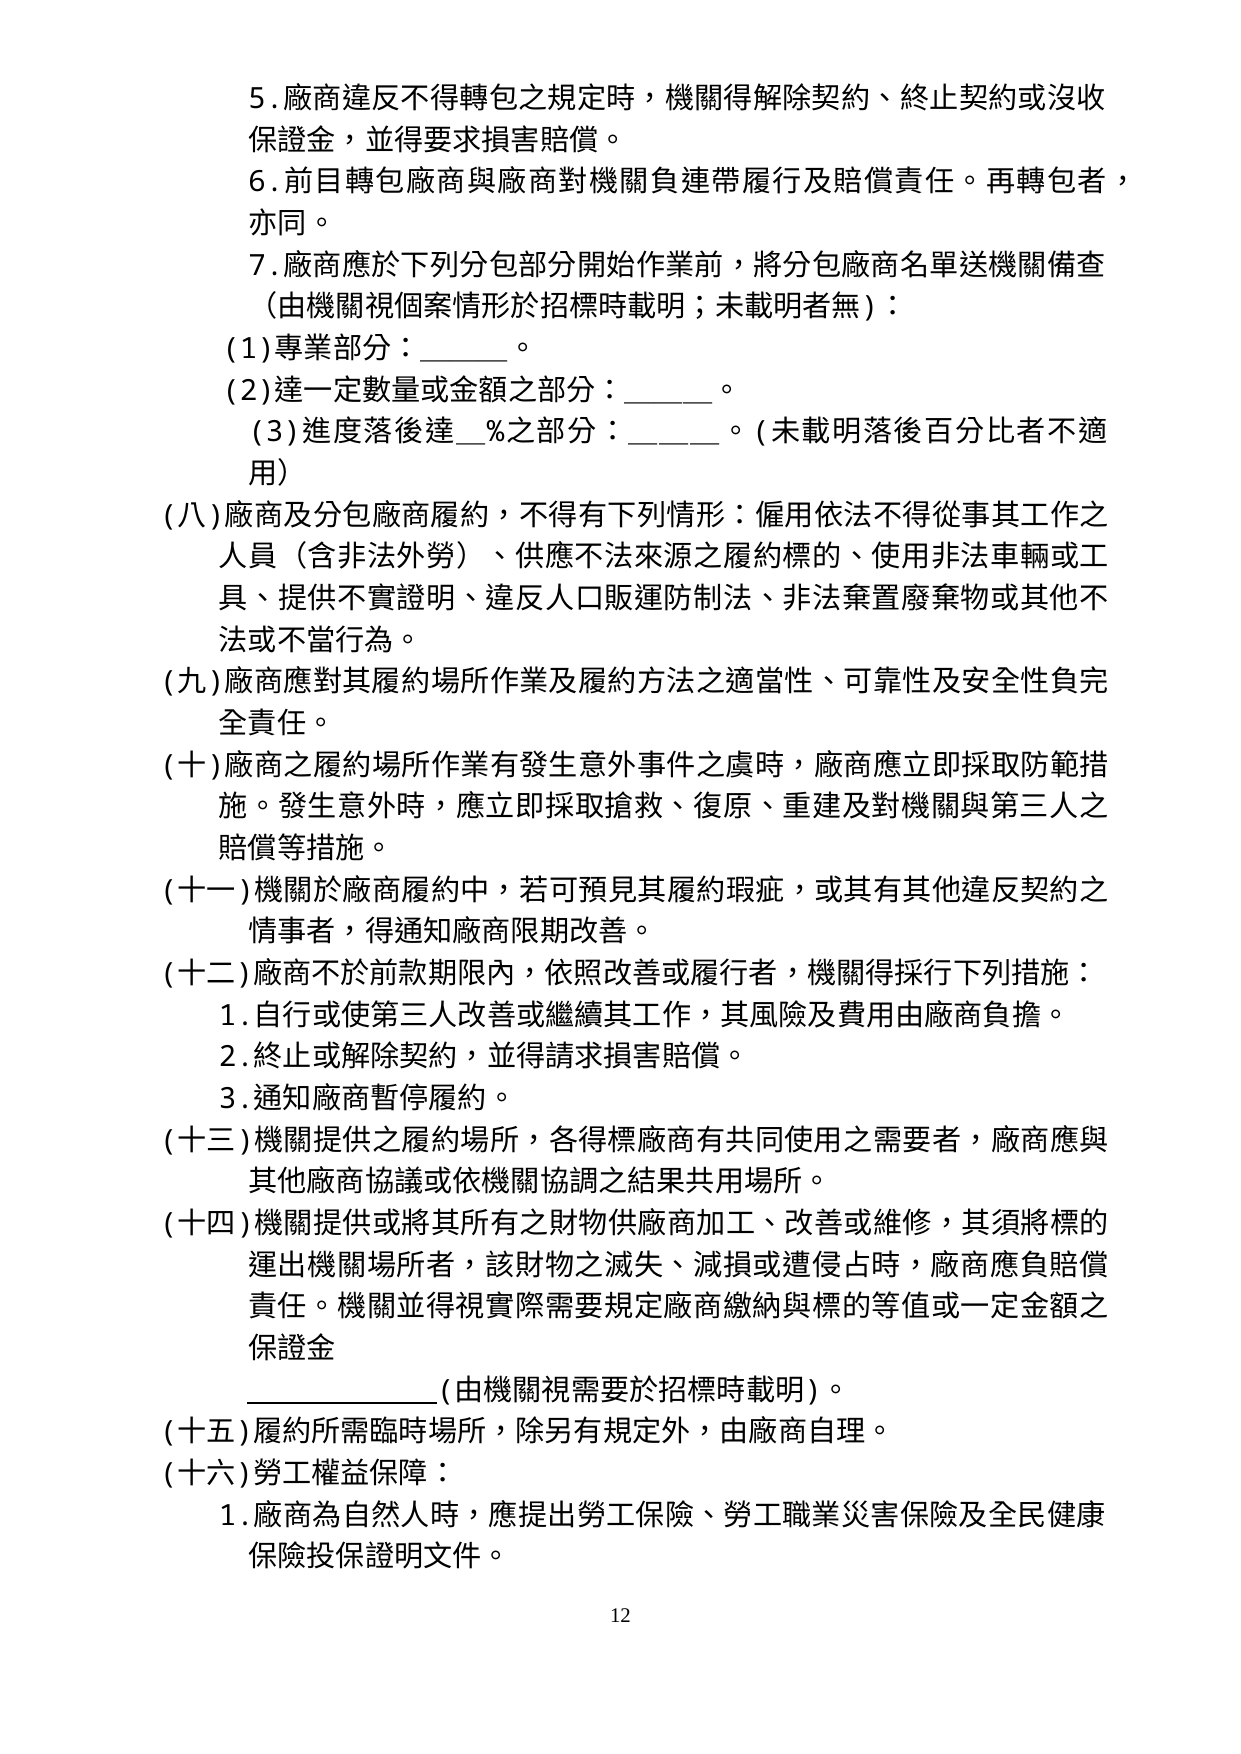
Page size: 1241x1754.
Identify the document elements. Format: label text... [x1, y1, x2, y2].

text (十二)廠商不於前款期限內，依照改善或履行者，機關得採行下列措施： [159, 950, 1110, 992]
text (2)達一定數量或金額之部分：＿＿＿。 [222, 367, 1110, 408]
text (十四)機關提供或將其所有之財物供廠商加工、改善或維修，其須將標的運出機關場所者，該財物之滅失、減損或遭侵占時，廠商應負賠償責任。機關並得視實際需要規定廠商繳納與標的等值或一定金額之保證金 [159, 1200, 1110, 1367]
text (由機關視需要於招標時載明)。 [159, 1367, 1110, 1408]
text 5.廠商違反不得轉包之規定時，機關得解除契約、終止契約或沒收保證金，並得要求損害賠償。 [248, 75, 1108, 158]
text 6.前目轉包廠商與廠商對機關負連帶履行及賠償責任。再轉包者，亦同。 [248, 158, 1108, 242]
text 1.廠商為自然人時，應提出勞工保險、勞工職業災害保險及全民健康保險投保證明文件。 [218, 1492, 1108, 1575]
text (十一)機關於廠商履約中，若可預見其履約瑕疵，或其有其他違反契約之情事者，得通知廠商限期改善。 [159, 867, 1110, 950]
text 7.廠商應於下列分包部分開始作業前，將分包廠商名單送機關備查（由機關視個案情形於招標時載明；未載明者無)： [248, 242, 1108, 325]
text (十六)勞工權益保障： [159, 1450, 1110, 1492]
text (十三)機關提供之履約場所，各得標廠商有共同使用之需要者，廠商應與其他廠商協議或依機關協調之結果共用場所。 [159, 1117, 1110, 1200]
text (十五)履約所需臨時場所，除另有規定外，由廠商自理。 [159, 1408, 1110, 1450]
text 3.通知廠商暫停履約。 [218, 1075, 1108, 1117]
text (八)廠商及分包廠商履約，不得有下列情形：僱用依法不得從事其工作之人員（含非法外勞）、供應不法來源之履約標的、使用非法車輛或工具、提供不實證明、違反人口販運防制法、非法棄置廢棄物或其他不法或不當行為。 [159, 492, 1110, 658]
text (1)專業部分：＿＿＿。 [222, 325, 1110, 367]
text 1.自行或使第三人改善或繼續其工作，其風險及費用由廠商負擔。 [218, 992, 1108, 1033]
text (3)進度落後達＿%之部分：＿＿＿。(未載明落後百分比者不適用） [248, 408, 1108, 492]
text (九)廠商應對其履約場所作業及履約方法之適當性、可靠性及安全性負完全責任。 [159, 658, 1110, 742]
text 2.終止或解除契約，並得請求損害賠償。 [218, 1033, 1108, 1075]
text (十)廠商之履約場所作業有發生意外事件之虞時，廠商應立即採取防範措施。發生意外時，應立即採取搶救、復原、重建及對機關與第三人之賠償等措施。 [159, 742, 1110, 867]
